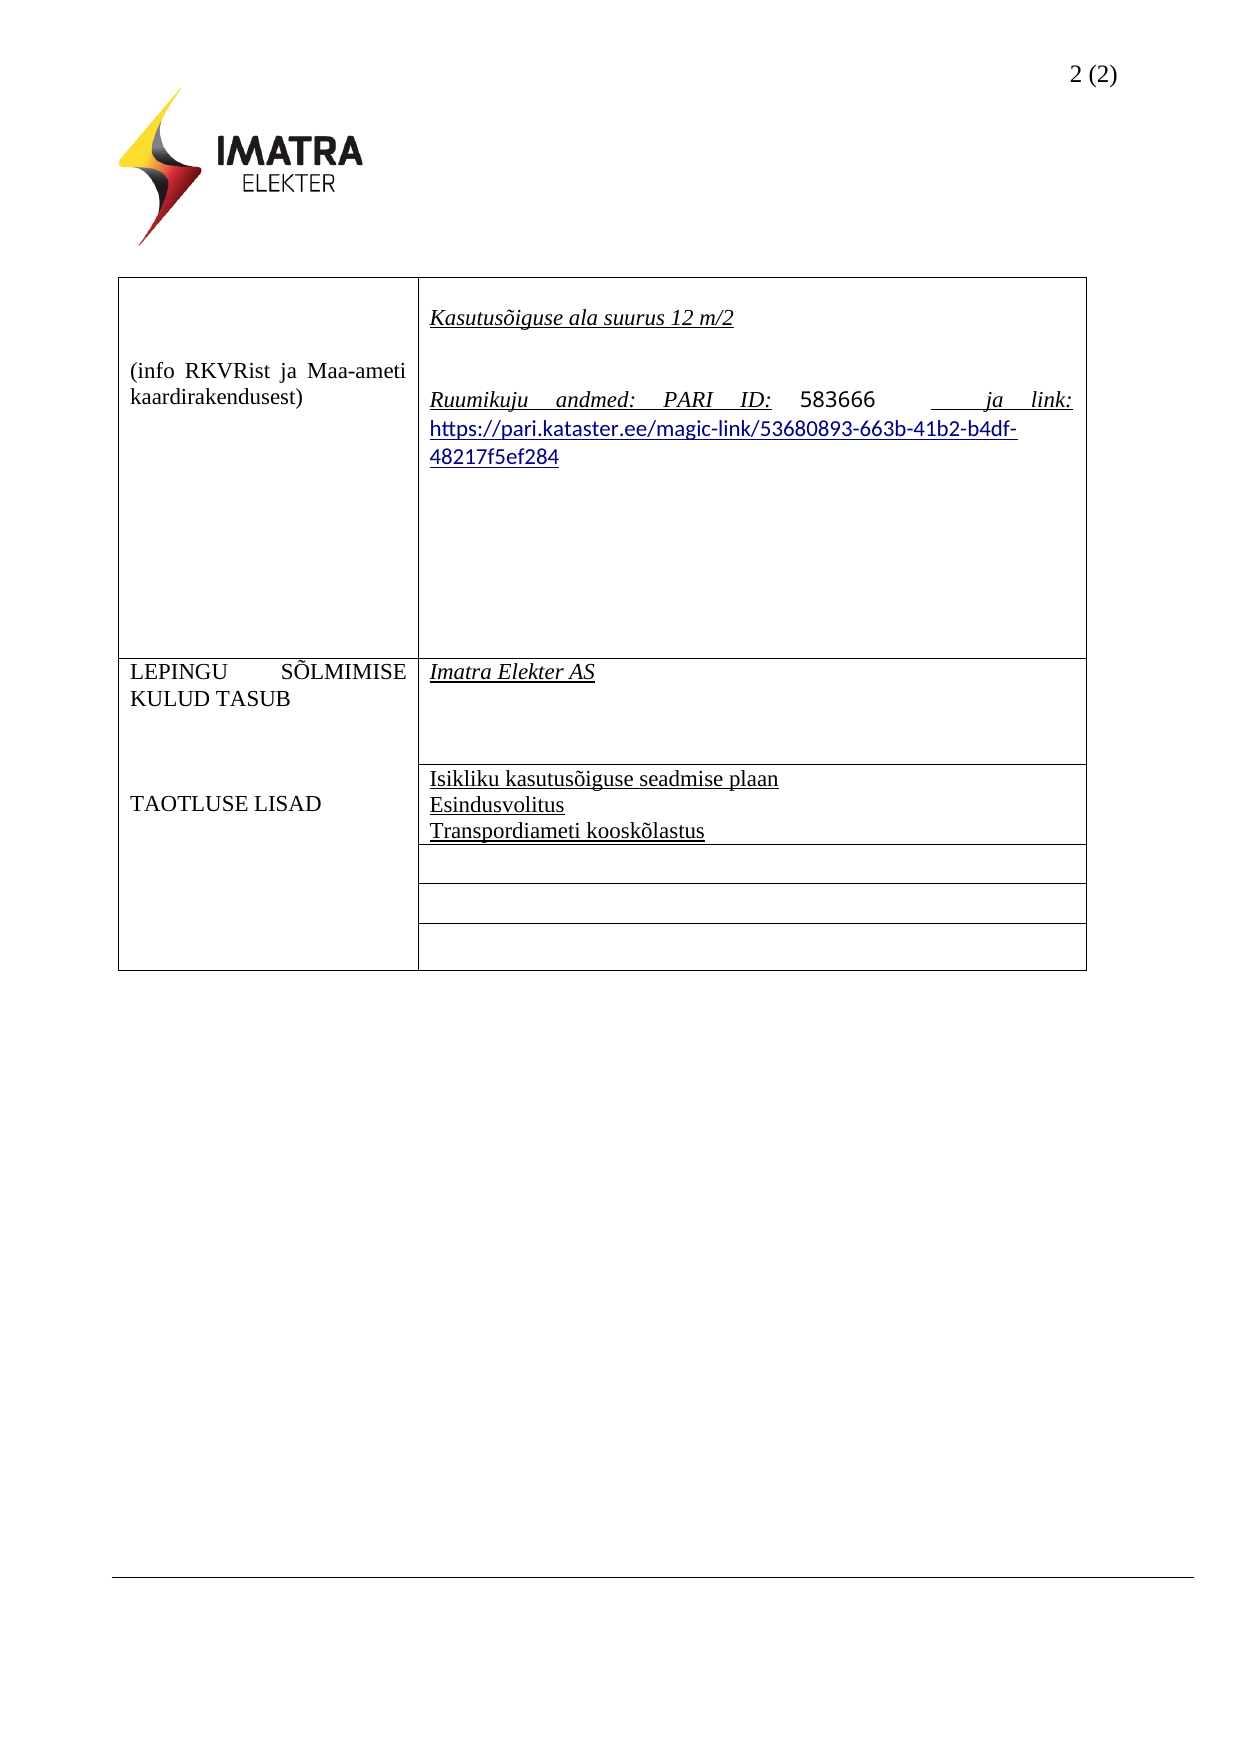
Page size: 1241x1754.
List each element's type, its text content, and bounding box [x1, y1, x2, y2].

table_cell [419, 924, 1086, 970]
table_cell Kasutusõiguse ala suurus 12 m/2 Ruumikuju andmed: PARI ID: 583666 ja link: https://pari.kataster.ee/magic-link/53680893-663b-41b2-b4df-48217f5ef284 [419, 278, 1086, 657]
table_cell [419, 845, 1086, 883]
table_cell (info RKVRist ja Maa-ameti kaardirakendusest) [119, 278, 418, 657]
table_cell Isikliku kasutusõiguse seadmise plaan Esindusvolitus Transpordiameti kooskõlastus [419, 765, 1086, 844]
table_cell Imatra Elekter AS [419, 659, 1086, 764]
table_cell LEPINGU SÕLMIMISE KULUD TASUB TAOTLUSE LISAD [119, 659, 418, 970]
table_cell [419, 884, 1086, 923]
